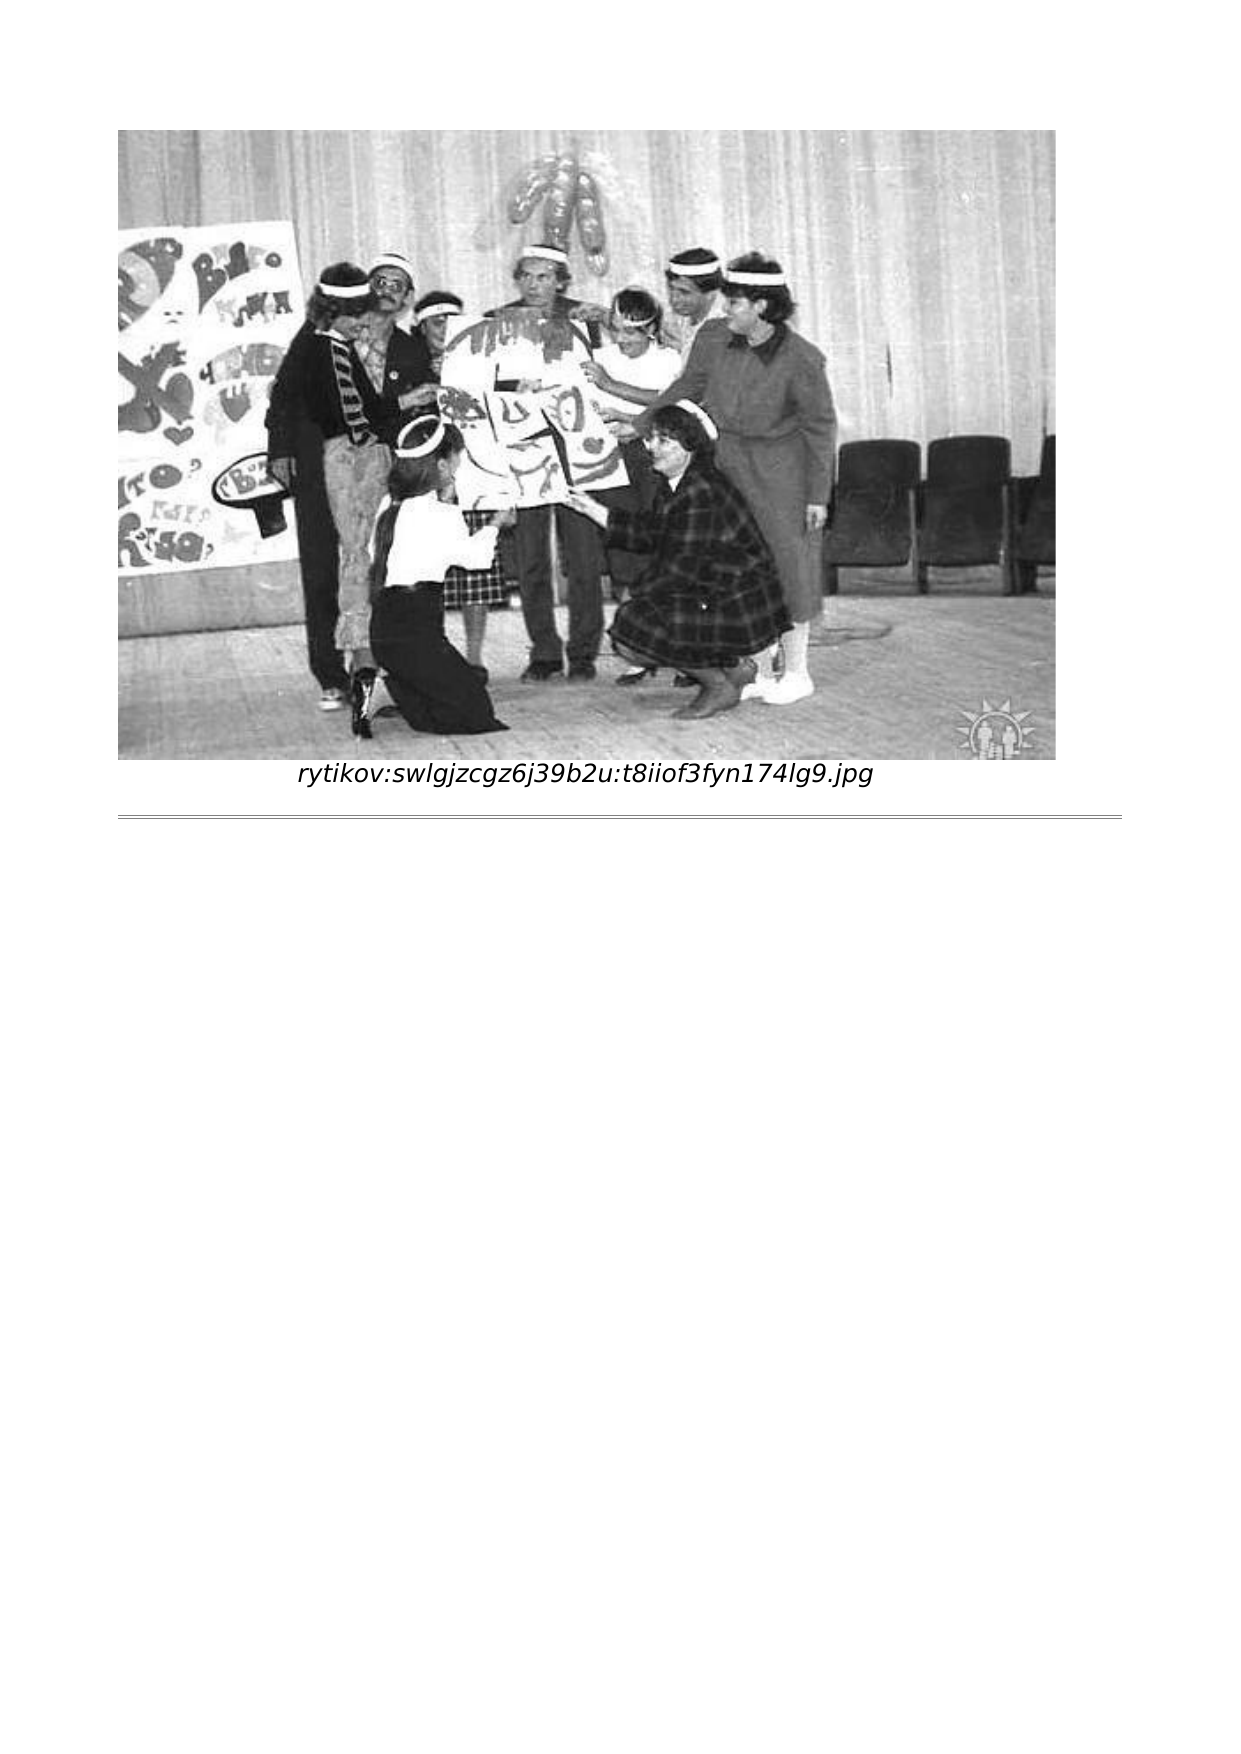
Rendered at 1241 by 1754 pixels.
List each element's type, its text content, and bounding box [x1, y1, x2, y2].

text rytikov:swlgjzcgz6j39b2u:t8iiof3fyn174lg9.jpg [118, 760, 1056, 788]
picture [118, 130, 1056, 760]
